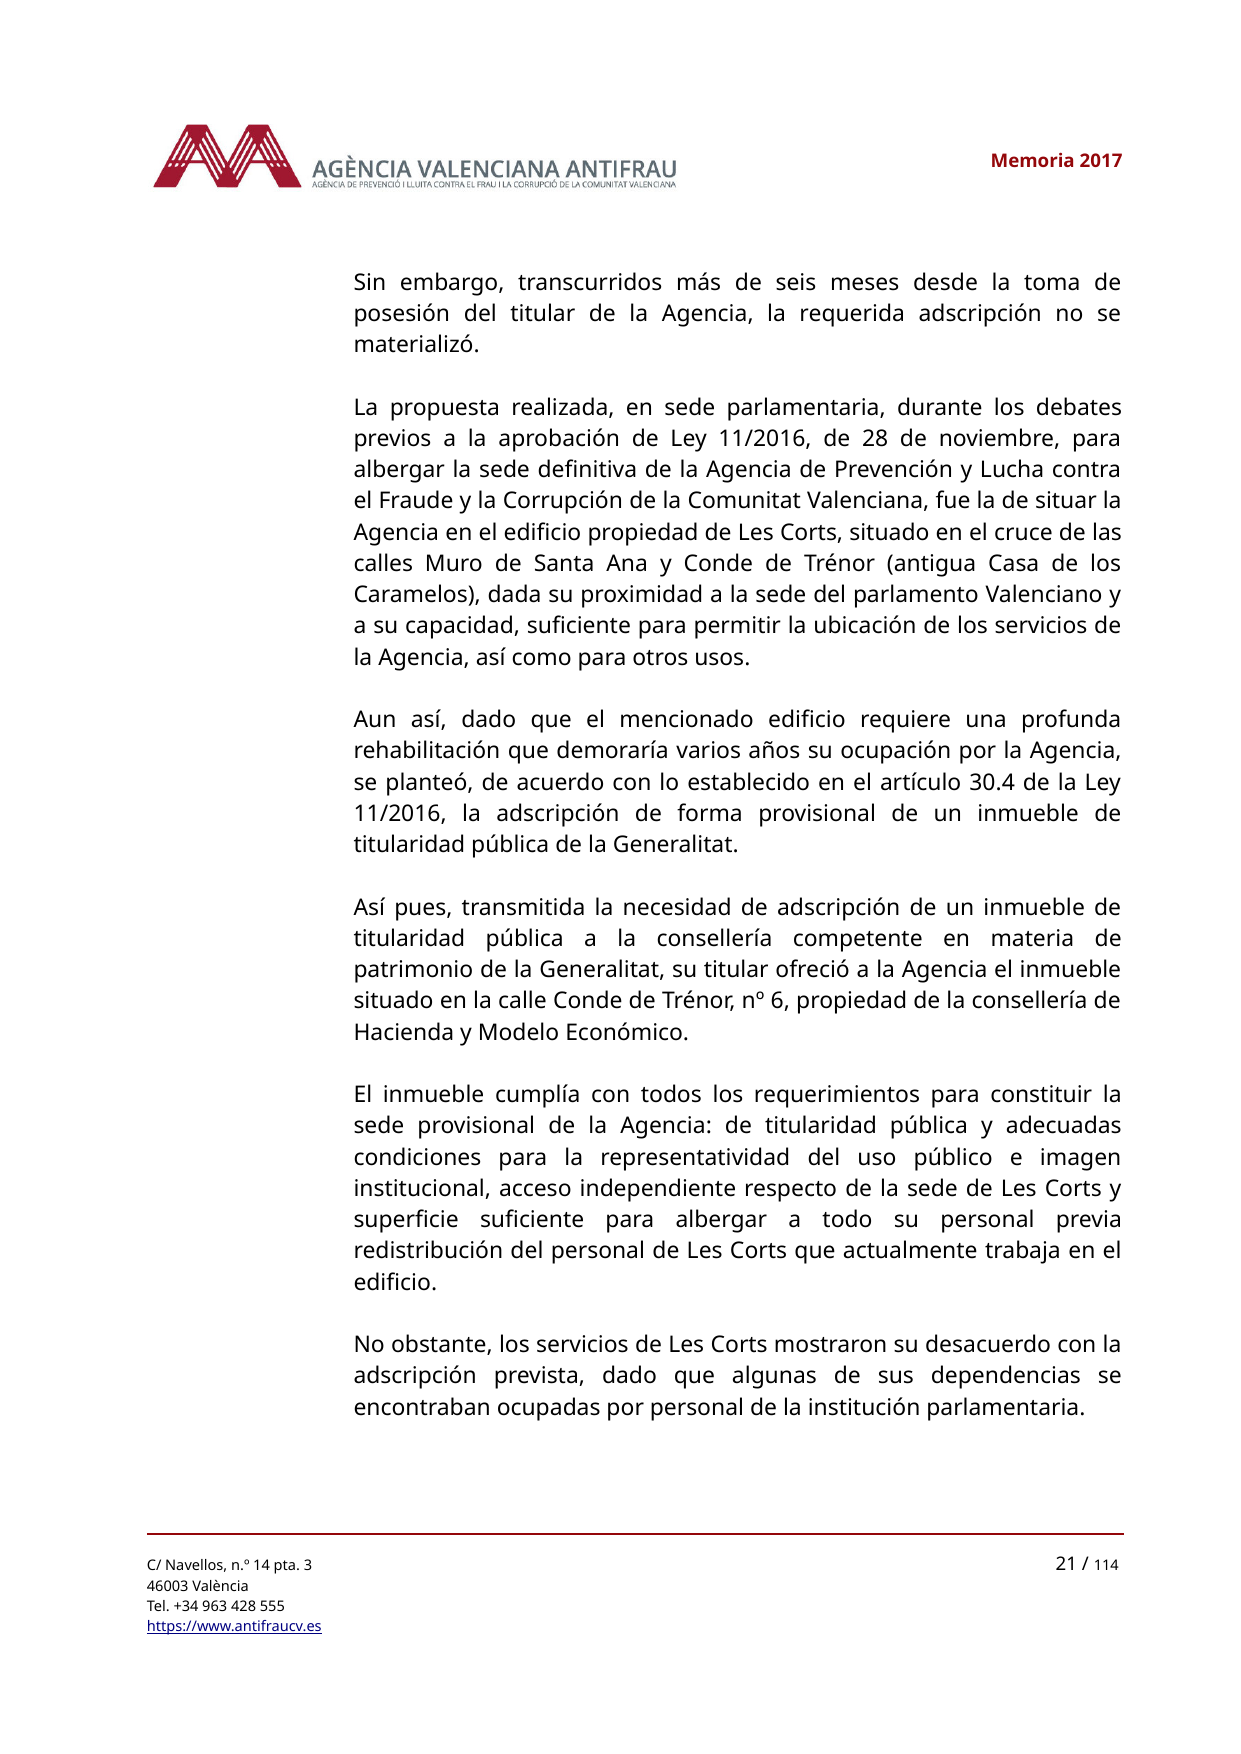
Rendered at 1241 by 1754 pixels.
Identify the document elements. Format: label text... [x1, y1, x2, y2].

picture [148, 112, 680, 197]
text Así pues, transmitida la necesidad de adscripción de un inmueble de titularidad pública a la consellería competente en materia de patrimonio de la Generalitat, su titular ofreció a la Agencia el inmueble situado en la calle Conde de Trénor, nº 6, propiedad de la consellería de Hacienda y Modelo Económico. [353, 891, 1122, 1047]
text El inmueble cumplía con todos los requerimientos para constituir la sede provisional de la Agencia: de titularidad pública y adecuadas condiciones para la representatividad del uso público e imagen institucional, acceso independiente respecto de la sede de Les Corts y superficie suficiente para albergar a todo su personal previa redistribución del personal de Les Corts que actualmente trabaja en el edificio. [353, 1078, 1122, 1297]
text Sin embargo, transcurridos más de seis meses desde la toma de posesión del titular de la Agencia, la requerida adscripción no se materializó. [353, 266, 1122, 359]
text Aun así, dado que el mencionado edificio requiere una profunda rehabilitación que demoraría varios años su ocupación por la Agencia, se planteó, de acuerdo con lo establecido en el artículo 30.4 de la Ley 11/2016, la adscripción de forma provisional de un inmueble de titularidad pública de la Generalitat. [353, 703, 1122, 859]
text La propuesta realizada, en sede parlamentaria, durante los debates previos a la aprobación de Ley 11/2016, de 28 de noviembre, para albergar la sede definitiva de la Agencia de Prevención y Lucha contra el Fraude y la Corrupción de la Comunitat Valenciana, fue la de situar la Agencia en el edificio propiedad de Les Corts, situado en el cruce de las calles Muro de Santa Ana y Conde de Trénor (antigua Casa de los Caramelos), dada su proximidad a la sede del parlamento Valenciano y a su capacidad, suficiente para permitir la ubicación de los servicios de la Agencia, así como para otros usos. [353, 391, 1122, 672]
text No obstante, los servicios de Les Corts mostraron su desacuerdo con la adscripción prevista, dado que algunas de sus dependencias se encontraban ocupadas por personal de la institución parlamentaria. [353, 1328, 1122, 1422]
